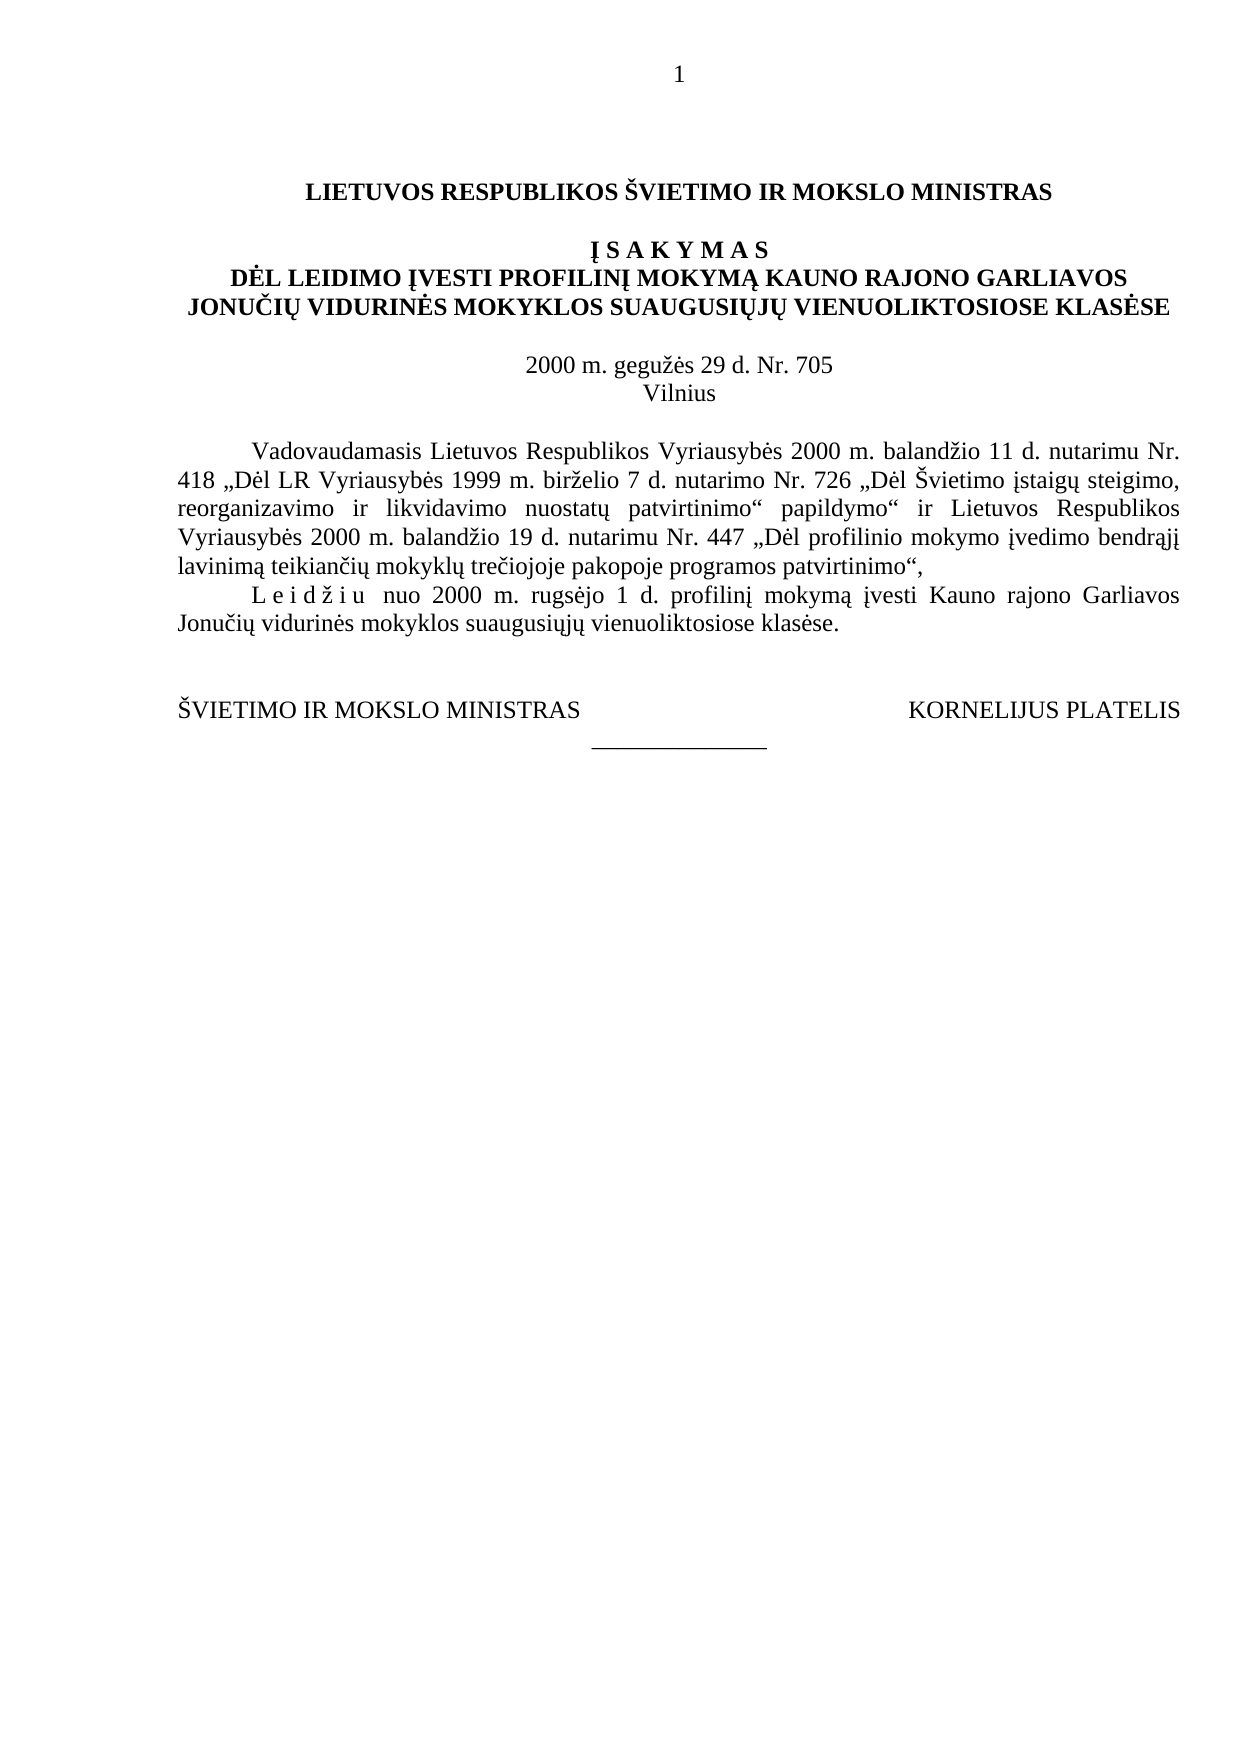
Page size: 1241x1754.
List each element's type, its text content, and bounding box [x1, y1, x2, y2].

text Vilnius [177, 378, 1181, 407]
text Vadovaudamasis Lietuvos Respublikos Vyriausybės 2000 m. balandžio 11 d. nutarimu Nr. 418 „Dėl LR Vyriausybės 1999 m. birželio 7 d. nutarimo Nr. 726 „Dėl Švietimo įstaigų steigimo, reorganizavimo ir likvidavimo nuostatų patvirtinimo“ papildymo“ ir Lietuvos Respublikos Vyriausybės 2000 m. balandžio 19 d. nutarimu Nr. 447 „Dėl profilinio mokymo įvedimo bendrąjį lavinimą teikiančių mokyklų trečiojoje pakopoje programos patvirtinimo“, [177, 436, 1181, 580]
text 2000 m. gegužės 29 d. Nr. 705 [177, 350, 1181, 378]
text LIETUVOS RESPUBLIKOS ŠVIETIMO IR MOKSLO MINISTRAS [177, 177, 1181, 206]
text švietimo ir mokslo Ministras Kornelijus Platelis [177, 695, 1181, 723]
text Leidžiu nuo 2000 m. rugsėjo 1 d. profilinį mokymą įvesti Kauno rajono Garliavos Jonučių vidurinės mokyklos suaugusiųjų vienuoliktosiose klasėse. [177, 580, 1181, 637]
text DĖL LEIDIMO ĮVESTI PROFILINĮ MOKYMĄ KAUNO RAJONO GARLIAVOS JONUČIŲ VIDURINĖS MOKYKLOS SUAUGUSIŲJŲ VIENUOLIKTOSIOSE KLASĖSE [177, 263, 1181, 321]
text Į S A K Y M A S [177, 235, 1181, 263]
text ______________ [177, 723, 1181, 752]
